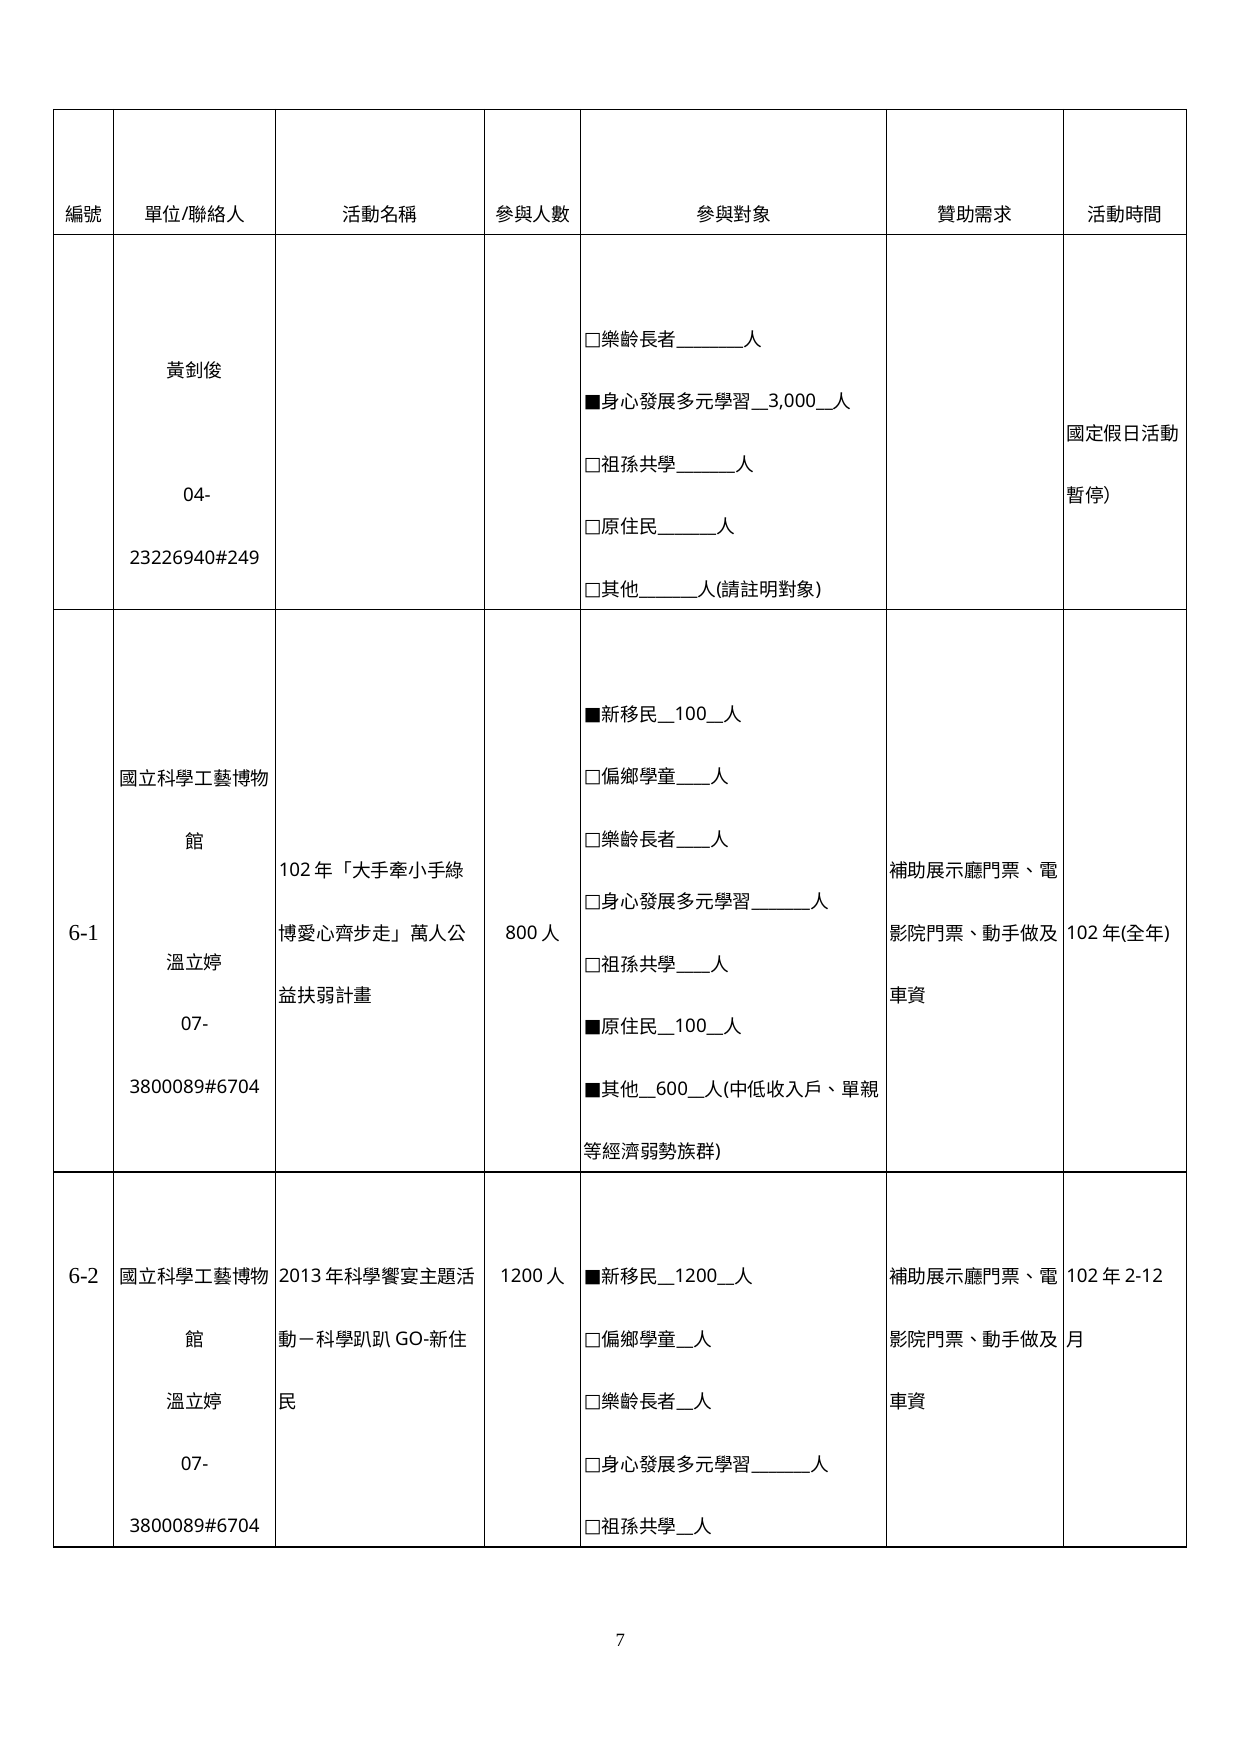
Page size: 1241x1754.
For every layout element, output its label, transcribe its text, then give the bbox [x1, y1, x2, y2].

table_cell 6-2 [54, 1173, 113, 1546]
table_cell 6-1 [54, 610, 113, 1171]
table_header 單位/聯絡人 [114, 110, 275, 234]
table_cell 2013年科學饗宴主題活動－科學趴趴GO-新住民 [276, 1173, 484, 1546]
table_cell □樂齡長者________人 ■身心發展多元學習__3,000__人 □祖孫共學_______人 □原住民_______人 □其他_______人(請註明對象) [581, 235, 886, 609]
table_cell [485, 235, 580, 609]
table_header 贊助需求 [887, 110, 1063, 234]
table_cell 102年(全年) [1064, 610, 1186, 1171]
table_cell [54, 235, 113, 609]
table_header 參與對象 [581, 110, 886, 234]
table_cell 補助展示廳門票、電影院門票、動手做及車資 [887, 1173, 1063, 1546]
table_header 編號 [54, 110, 113, 234]
table_cell 800人 [485, 610, 580, 1171]
table_cell [887, 235, 1063, 609]
table_cell 102年「大手牽小手綠博愛心齊步走」萬人公益扶弱計畫 [276, 610, 484, 1171]
table_header 活動時間 [1064, 110, 1186, 234]
table_cell [276, 235, 484, 609]
table_cell 補助展示廳門票、電影院門票、動手做及車資 [887, 610, 1063, 1171]
table_cell ■新移民__100__人 □偏鄉學童____人 □樂齡長者____人 □身心發展多元學習_______人 □祖孫共學____人 ■原住民__100__人 ■其他__600__人(中低收入戶、單親等經濟弱勢族群) [581, 610, 886, 1171]
table_header 活動名稱 [276, 110, 484, 234]
table_header 參與人數 [485, 110, 580, 234]
table_cell 1200人 [485, 1173, 580, 1546]
table_cell ■新移民__1200__人 □偏鄉學童__人 □樂齡長者__人 □身心發展多元學習_______人 □祖孫共學__人 [581, 1173, 886, 1546]
table_cell 國立科學工藝博物館 溫立婷 07-3800089#6704 [114, 610, 275, 1171]
table_cell 黃釗俊 04-23226940#249 [114, 235, 275, 609]
table_cell 102年2-12月 [1064, 1173, 1186, 1546]
table_cell 國立科學工藝博物館 溫立婷 07-3800089#6704 [114, 1173, 275, 1546]
table_cell 國定假日活動暫停） [1064, 235, 1186, 609]
